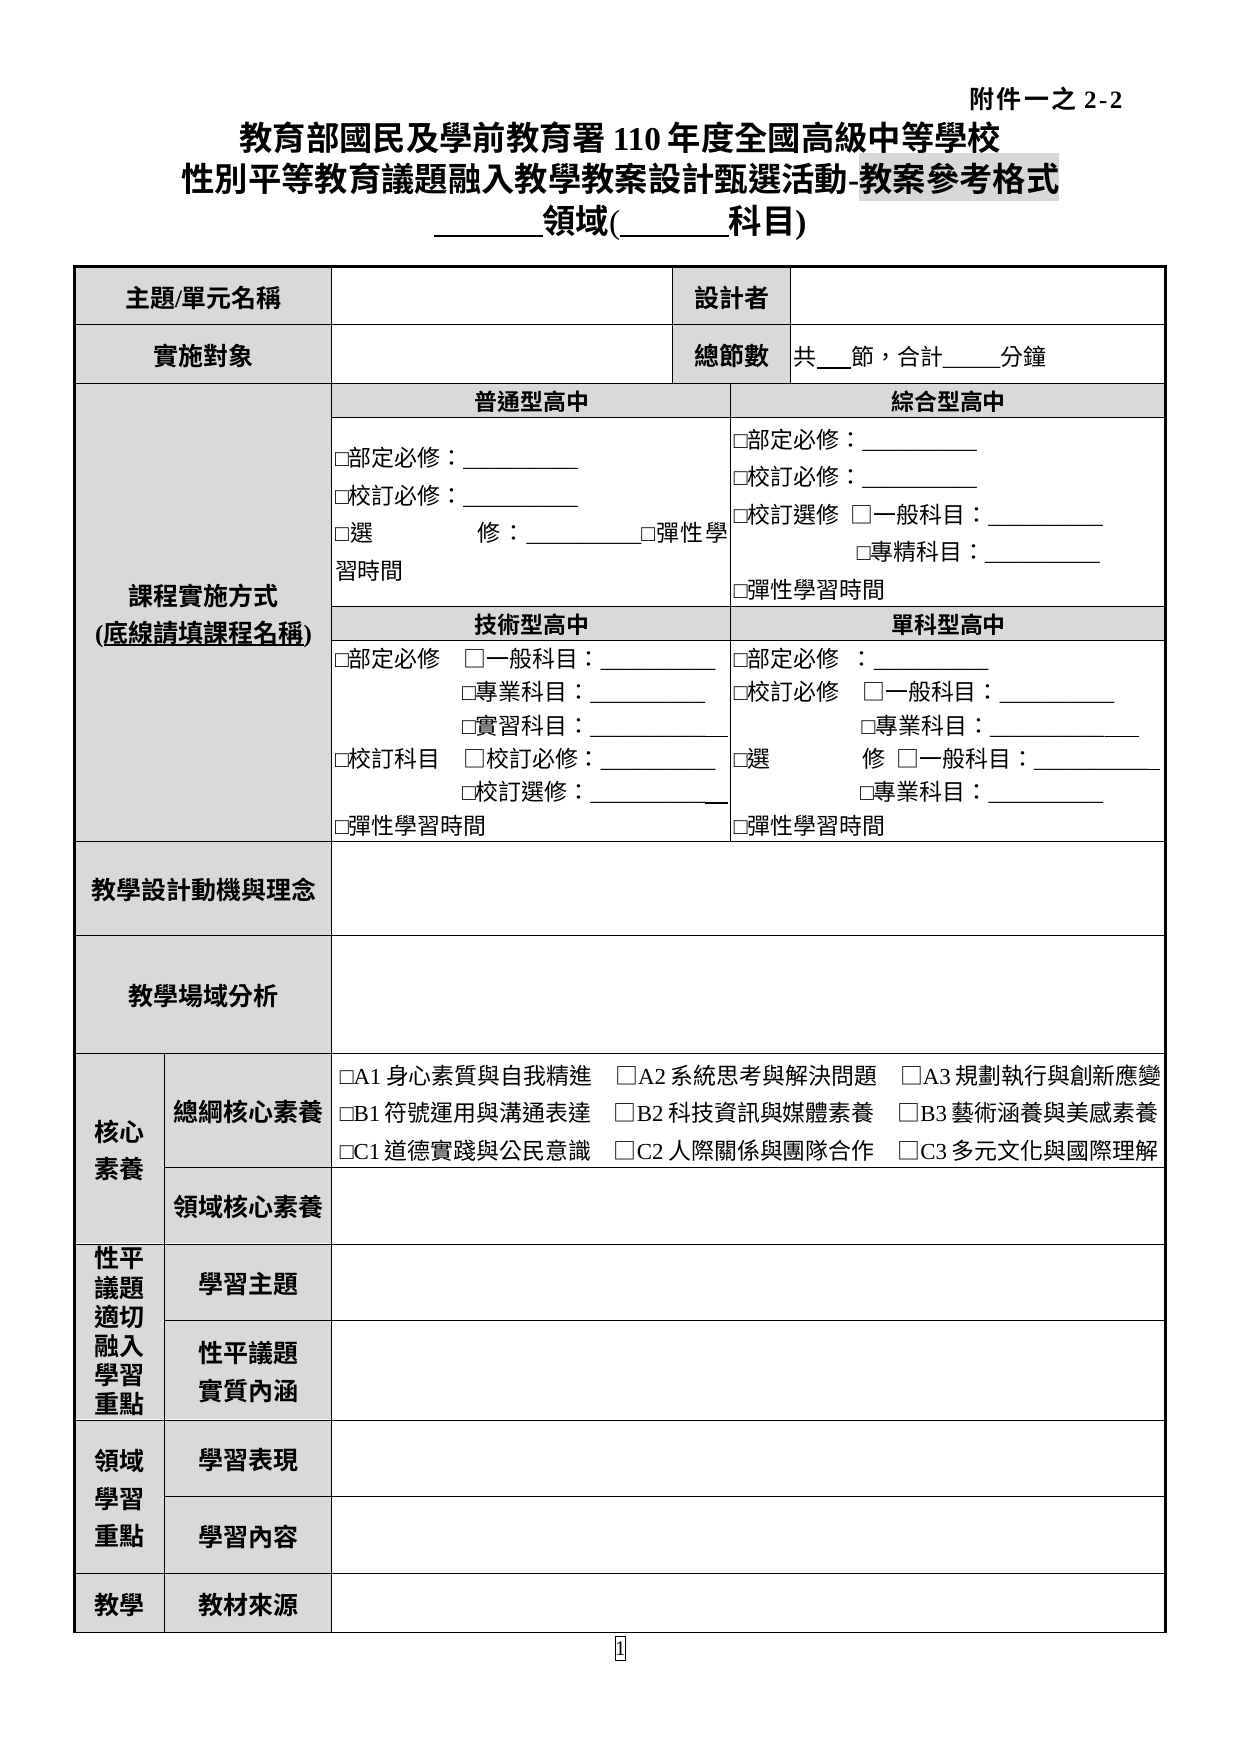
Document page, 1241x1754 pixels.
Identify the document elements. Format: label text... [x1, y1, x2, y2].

table_cell [332, 325, 672, 383]
table_cell 實施對象 [76, 325, 331, 383]
table_cell [332, 1245, 1164, 1320]
table_cell [332, 1168, 1164, 1243]
table_cell [332, 936, 1164, 1053]
table_cell □部定必修 □一般科目：__________ □專業科目：__________ □實習科目：__________ □校訂科目 □校訂必修：__________ □校訂選修：__________ □彈性學習時間 [332, 641, 730, 841]
table_cell [332, 842, 1164, 935]
table_cell 教材來源 [165, 1574, 331, 1632]
table_cell 單科型高中 [731, 607, 1164, 640]
text 領域( 科目) [118, 200, 1122, 242]
table_cell □A1身心素質與自我精進 □A2系統思考與解決問題 □A3規劃執行與創新應變 □B1符號運用與溝通表達 □B2科技資訊與媒體素養 □B3藝術涵養與美感素養 □C1道德實踐與公民意識 □C2人際關係與團隊合作 □C3多元文化與國際理解 [332, 1054, 1164, 1167]
table_cell 課程實施方式 (底線請填課程名稱) [76, 384, 331, 841]
table_cell □部定必修：__________ □校訂必修：__________ □選 修：__________□彈性學習時間 [332, 418, 730, 606]
table_cell 學習主題 [165, 1245, 331, 1320]
table_cell □部定必修：__________ □校訂必修：__________ □校訂選修 □一般科目：__________ □專精科目：__________ □彈性學習時間 [731, 418, 1164, 606]
table_cell [332, 1321, 1164, 1419]
table_cell 核心 素養 [76, 1054, 164, 1243]
table_cell 共 節，合計_____分鐘 [791, 325, 1164, 383]
table_cell [332, 1574, 1164, 1632]
table_cell 教學 [76, 1574, 164, 1632]
text 附件一之2-2 [118, 75, 1122, 117]
table_cell 領域核心素養 [165, 1168, 331, 1243]
table_cell 領域 學習 重點 [76, 1421, 164, 1573]
table_cell 教學場域分析 [76, 936, 331, 1053]
table_cell 教學設計動機與理念 [76, 842, 331, 935]
table_cell [332, 1421, 1164, 1496]
table_cell 總綱核心素養 [165, 1054, 331, 1167]
table_cell 總節數 [673, 325, 790, 383]
text 教育部國民及學前教育署110年度全國高級中等學校 [118, 117, 1122, 158]
text 性別平等教育議題融入教學教案設計甄選活動-教案參考格式 [118, 158, 1122, 200]
table_cell 技術型高中 [332, 607, 730, 640]
table_cell [332, 1497, 1164, 1573]
table_header 主題/單元名稱 [76, 268, 331, 324]
table_cell 性平 議題 適切 融入 學習 重點 [76, 1245, 164, 1419]
table_cell 綜合型高中 [731, 384, 1164, 417]
table_header [791, 268, 1164, 324]
table_cell 學習內容 [165, 1497, 331, 1573]
table_header 設計者 [673, 268, 790, 324]
table_cell 學習表現 [165, 1421, 331, 1496]
table_cell 普通型高中 [332, 384, 730, 417]
table_cell 性平議題 實質內涵 [165, 1321, 331, 1419]
table_header [332, 268, 672, 324]
table_cell □部定必修 ：__________ □校訂必修 □一般科目：__________ □專業科目：__________ □選 修 □一般科目：__________ □專業科目：__________ □彈性學習時間 [731, 641, 1164, 841]
